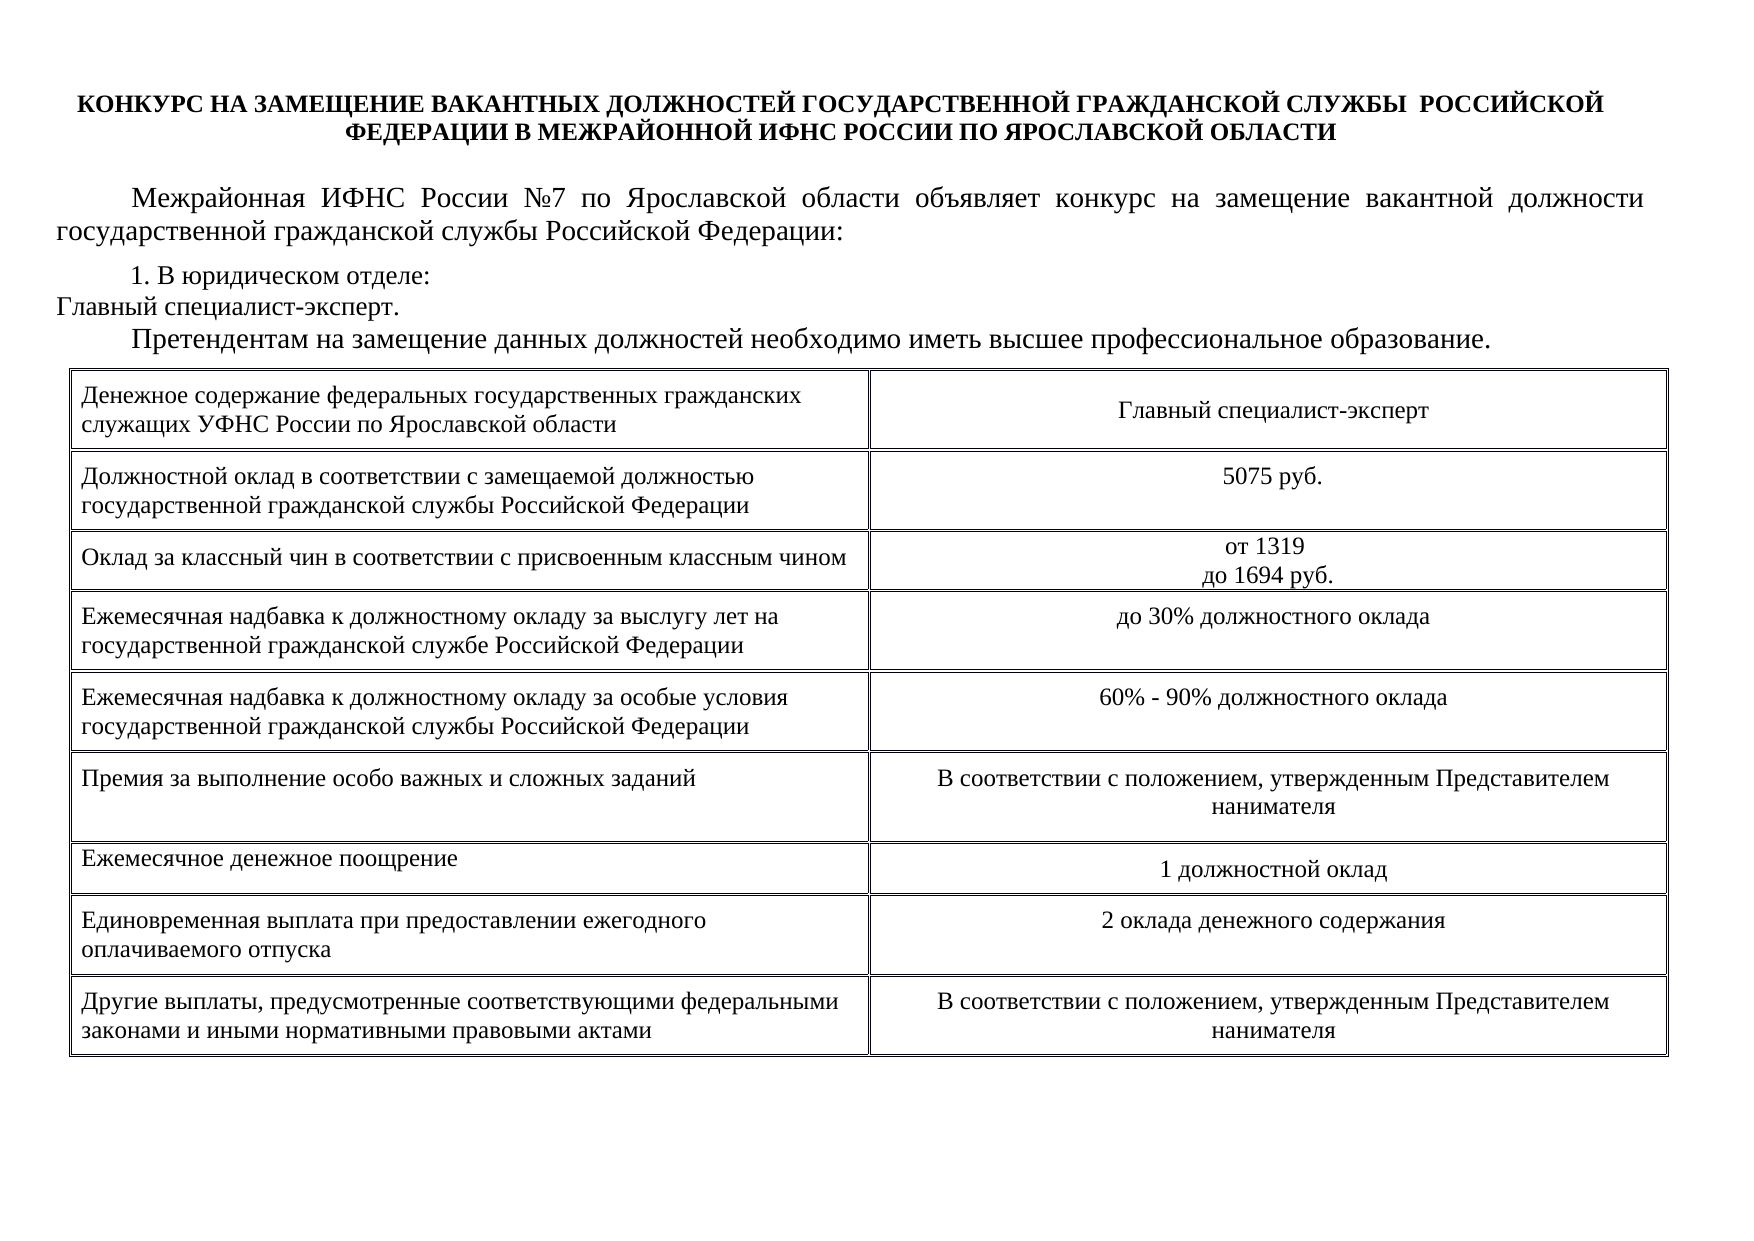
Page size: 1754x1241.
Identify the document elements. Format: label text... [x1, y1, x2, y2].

table_cell от 1319 до 1694 руб. [871, 532, 1666, 589]
table_header Главный специалист-эксперт [871, 371, 1666, 448]
table_cell Премия за выполнение особо важных и сложных заданий [72, 753, 868, 841]
table_cell 5075 руб. [871, 452, 1666, 529]
list Главный специалист-эксперт. [0, 290, 1646, 322]
text Претендентам на замещение данных должностей необходимо иметь высшее профессиональное образование. [56, 322, 1646, 355]
text КОНКУРС НА ЗАМЕЩЕНИЕ ВАКАНТНЫХ ДОЛЖНОСТЕЙ ГОСУДАРСТВЕННОЙ ГРАЖДАНСКОЙ СЛУЖБЫ РОССИЙСКОЙ ФЕДЕРАЦИИ В МЕЖРАЙОННОЙ ИФНС РОССИИ ПО ЯРОСЛАВСКОЙ ОБЛАСТИ [19, 89, 1663, 146]
table_cell 2 оклада денежного содержания [871, 896, 1666, 973]
table_cell В соответствии с положением, утвержденным Представителем нанимателя [871, 753, 1666, 841]
table_cell Другие выплаты, предусмотренные соответствующими федеральными законами и иными нормативными правовыми актами [72, 977, 868, 1054]
table_cell Ежемесячная надбавка к должностному окладу за особые условия государственной гражданской службы Российской Федерации [72, 673, 868, 750]
table_cell Ежемесячное денежное поощрение [72, 844, 868, 893]
table_cell Единовременная выплата при предоставлении ежегодного оплачиваемого отпуска [72, 896, 868, 973]
table_header Денежное содержание федеральных государственных гражданских служащих УФНС России по Ярославской области [72, 371, 868, 448]
table_cell до 30% должностного оклада [871, 592, 1666, 669]
text 1. В юридическом отделе: [130, 259, 1646, 290]
table_cell 1 должностной оклад [871, 844, 1666, 893]
table_cell В соответствии с положением, утвержденным Представителем нанимателя [871, 977, 1666, 1054]
table_cell Ежемесячная надбавка к должностному окладу за выслугу лет на государственной гражданской службе Российской Федерации [72, 592, 868, 669]
table_cell Должностной оклад в соответствии с замещаемой должностью государственной гражданской службы Российской Федерации [72, 452, 868, 529]
text Межрайонная ИФНС России №7 по Ярославской области объявляет конкурс на замещение вакантной должности государственной гражданской службы Российской Федерации: [56, 180, 1646, 247]
table_cell Оклад за классный чин в соответствии с присвоенным классным чином [72, 532, 868, 589]
table_cell 60% - 90% должностного оклада [871, 673, 1666, 750]
